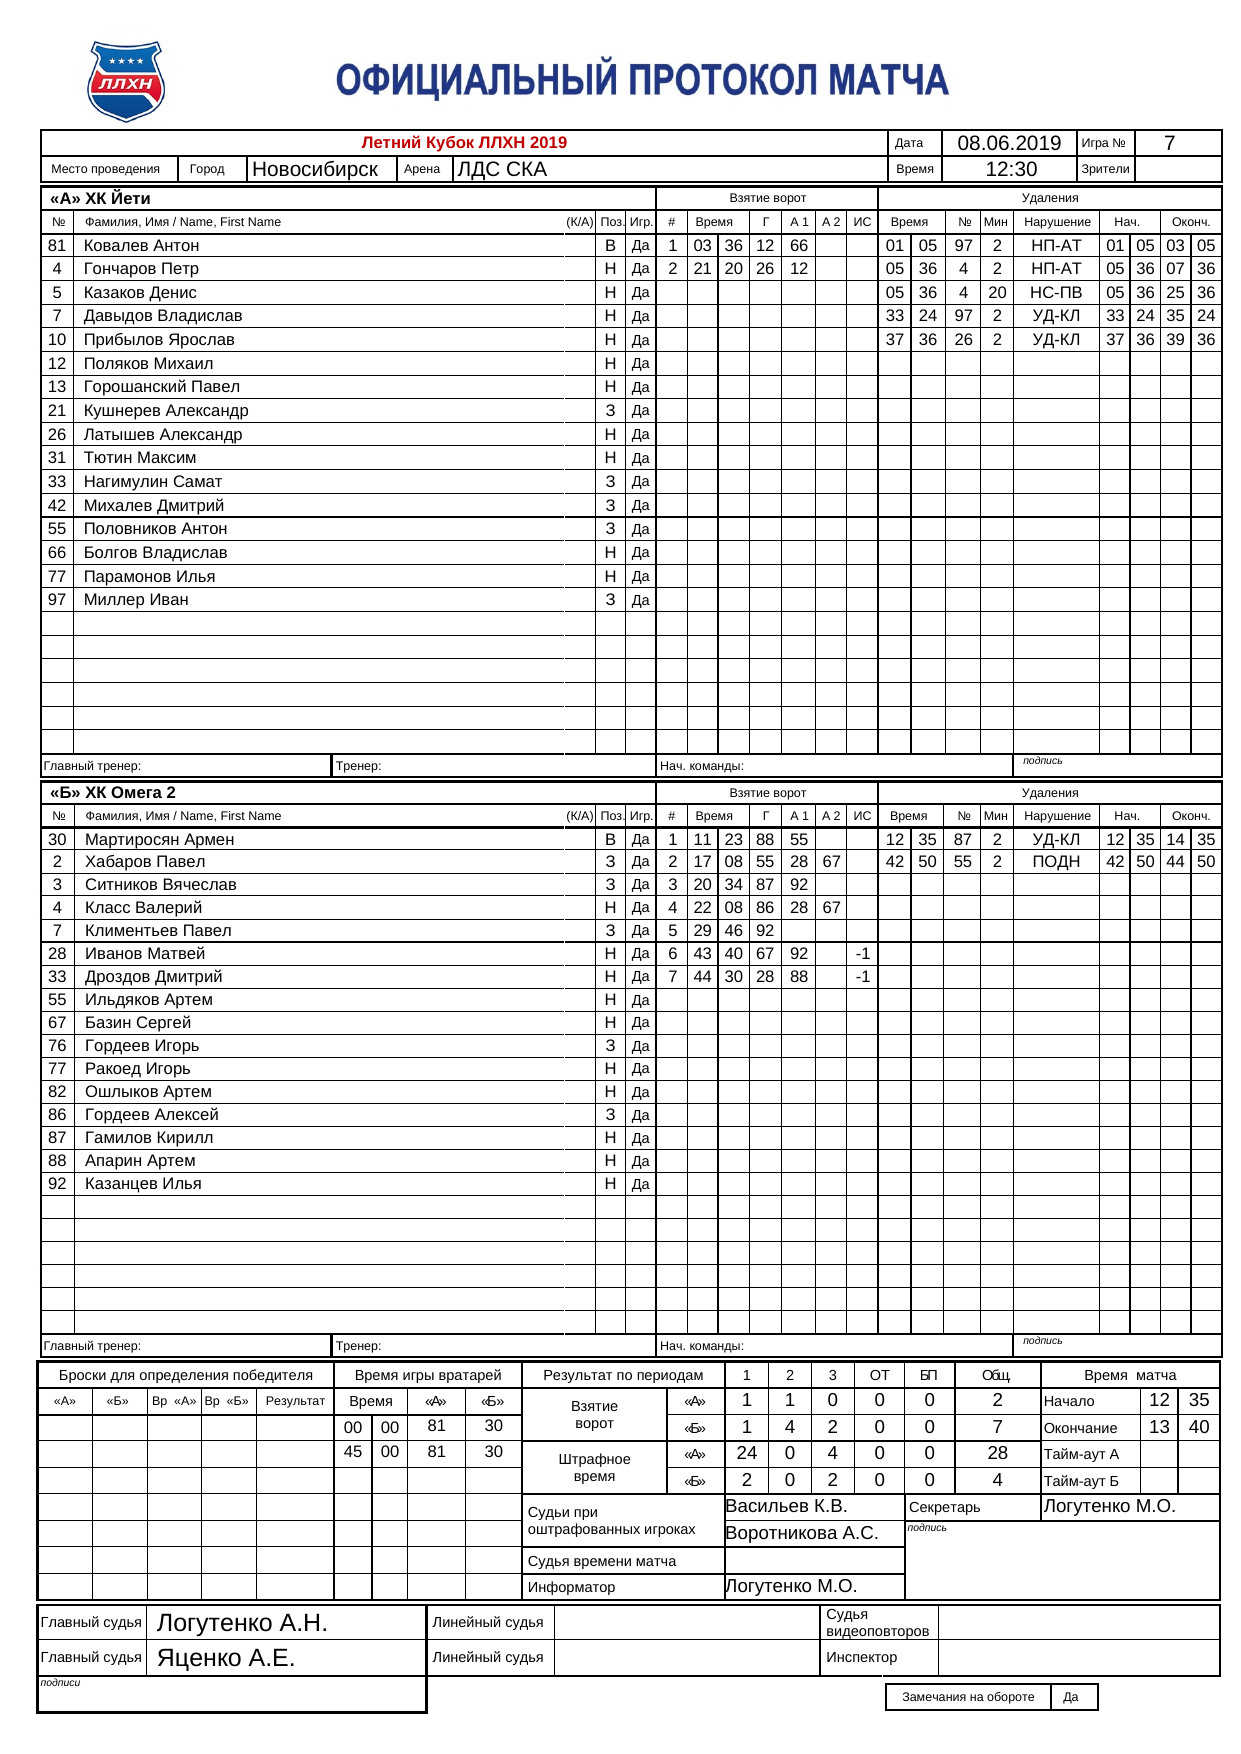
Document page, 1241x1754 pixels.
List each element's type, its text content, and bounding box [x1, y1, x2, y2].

table_cell [816, 1081, 846, 1103]
table_cell 66 [782, 235, 815, 256]
table_cell [74, 707, 564, 729]
table_cell [946, 588, 980, 611]
table_cell 44 [688, 966, 717, 987]
table_cell [688, 1058, 717, 1079]
table_cell [1192, 1242, 1221, 1264]
table_cell 1 [726, 1389, 768, 1413]
table_cell [657, 707, 687, 729]
table_cell [1131, 352, 1160, 374]
table_cell [148, 1494, 201, 1520]
table_cell [750, 1311, 781, 1333]
table_cell 4 [946, 281, 980, 303]
table_cell [565, 1219, 595, 1241]
table_cell 86 [42, 1104, 74, 1126]
table_cell [565, 588, 595, 611]
table_cell [1100, 376, 1129, 398]
table_cell [719, 305, 749, 327]
table_cell Гордеев Алексей [75, 1104, 564, 1126]
table_cell [42, 659, 73, 682]
table_cell [1192, 1196, 1221, 1218]
table_cell [626, 1242, 655, 1264]
table_cell Нарушение [1014, 805, 1099, 826]
table_cell [981, 1104, 1013, 1126]
table_cell [816, 829, 846, 849]
table_cell Тайм-аут А [1042, 1441, 1140, 1467]
table_cell Г [750, 211, 781, 233]
table_cell [912, 399, 945, 422]
table_cell [42, 1242, 74, 1264]
table_cell 11 [688, 829, 717, 849]
table_cell 01 [1100, 235, 1129, 256]
table_cell [912, 470, 945, 493]
table_cell 7 [42, 305, 73, 327]
table_cell [596, 1265, 625, 1287]
table_cell [1100, 1127, 1129, 1149]
table_cell [944, 1219, 980, 1241]
table_cell [657, 446, 687, 469]
table_cell Н [596, 281, 625, 303]
table_cell Н [596, 352, 625, 374]
table_cell [847, 1127, 877, 1149]
table_cell Нагимулин Самат [74, 470, 564, 493]
table_cell [719, 1265, 749, 1287]
table_cell [1100, 352, 1129, 374]
table_cell [912, 541, 945, 564]
table_cell [688, 281, 717, 303]
table_cell [782, 1081, 815, 1103]
table_cell [879, 470, 910, 493]
table_cell 13 [42, 376, 73, 398]
table_cell № [944, 805, 980, 826]
table_cell З [596, 850, 625, 872]
table_cell [847, 257, 877, 280]
table_cell [688, 1012, 717, 1033]
table_cell 2 [726, 1468, 768, 1493]
table_cell Н [596, 1173, 625, 1195]
table_cell [879, 423, 910, 445]
table_cell 6 [657, 943, 687, 964]
table_cell [626, 1219, 655, 1241]
table_cell Главный судья [39, 1606, 146, 1639]
table_cell [565, 1150, 595, 1172]
table_cell [1131, 1288, 1160, 1310]
table_cell 81 [408, 1441, 465, 1467]
table_cell [565, 966, 595, 987]
table_cell Н [596, 328, 625, 351]
table_cell [750, 1242, 781, 1264]
table_cell [335, 1547, 371, 1573]
table_cell [257, 1521, 333, 1546]
table_cell [565, 257, 595, 280]
table_cell [750, 1081, 781, 1103]
table_header Летний Кубок ЛЛХН 2019 [42, 131, 887, 155]
table_cell [1192, 943, 1221, 964]
table_cell Нарушение [1014, 211, 1099, 233]
table_cell [688, 683, 717, 706]
table_cell [847, 352, 877, 374]
table_cell [879, 588, 910, 611]
table_cell [1179, 1468, 1219, 1493]
table_cell [1131, 470, 1160, 493]
table_header 1 [726, 1363, 768, 1387]
table_cell 5 [42, 281, 73, 303]
table_cell [657, 1081, 687, 1103]
table_cell 2 [981, 235, 1013, 256]
table_cell «Б » [466, 1389, 521, 1413]
table_cell Н [596, 1127, 625, 1149]
table_cell [847, 1150, 877, 1172]
table_cell 29 [688, 920, 717, 941]
table_header «Б» ХК Омега 2 [42, 783, 655, 803]
table_cell 26 [750, 257, 781, 280]
table_cell [1131, 1081, 1160, 1103]
table_cell [466, 1468, 521, 1493]
table_cell [719, 707, 749, 729]
table_cell [719, 494, 749, 516]
table_header Удаления [879, 783, 1221, 803]
table_cell Да [626, 399, 655, 422]
table_cell Город [179, 157, 246, 181]
table_cell [719, 1058, 749, 1079]
table_cell [912, 446, 945, 469]
table_cell [879, 636, 910, 658]
table_cell [42, 707, 73, 729]
table_cell 30 [466, 1416, 521, 1440]
table_cell Линейный судья [428, 1640, 554, 1675]
table_cell [719, 1242, 749, 1264]
table_cell [1014, 1219, 1099, 1241]
table_cell [565, 1035, 595, 1057]
table_cell [1161, 1196, 1190, 1218]
table_cell [912, 494, 945, 516]
table_cell 14 [1161, 829, 1190, 849]
table_cell [750, 494, 781, 516]
table_cell [816, 376, 846, 398]
table_cell [1014, 588, 1099, 611]
picture [5, 28, 1179, 129]
table_cell [148, 1521, 201, 1546]
table_cell [1131, 683, 1160, 706]
table_cell [981, 989, 1013, 1011]
table_cell 28 [750, 966, 781, 987]
table_cell [657, 612, 687, 634]
table_cell А 2 [816, 211, 846, 233]
table_cell [1131, 1219, 1160, 1241]
table_cell [782, 281, 815, 303]
table_cell № [42, 211, 73, 233]
table_cell 55 [782, 829, 815, 849]
table_cell [782, 328, 815, 351]
table_cell [912, 966, 943, 987]
table_cell [257, 1574, 333, 1599]
table_cell [944, 1288, 980, 1310]
table_cell Оконч. [1161, 211, 1221, 233]
table_cell Парамонов Илья [74, 565, 564, 587]
table_cell 42 [1100, 850, 1129, 872]
table_cell [879, 707, 910, 729]
table_cell А 1 [782, 805, 815, 826]
table_cell Результат [257, 1389, 333, 1413]
table_cell 77 [42, 565, 73, 587]
table_cell [1161, 1104, 1190, 1126]
table_cell [565, 1242, 595, 1264]
table_cell 2 [981, 328, 1013, 351]
table_cell Тренер: [333, 755, 655, 776]
table_cell Штрафное время [523, 1442, 666, 1493]
table_cell [657, 305, 687, 327]
table_cell [816, 328, 846, 351]
table_cell [1014, 1242, 1099, 1264]
table_cell [816, 1242, 846, 1264]
table_cell [981, 376, 1013, 398]
table_cell Главный тренер: [42, 1335, 330, 1356]
table_cell [944, 1173, 980, 1195]
table_cell [719, 636, 749, 658]
table_cell [1192, 1311, 1221, 1333]
table_cell Да [626, 1150, 655, 1172]
table_cell З [596, 588, 625, 611]
table_cell [39, 1547, 92, 1573]
table_cell [1136, 157, 1221, 181]
table_cell [1131, 874, 1160, 895]
table_cell [782, 683, 815, 706]
table_cell [1192, 896, 1221, 918]
table_cell [782, 305, 815, 327]
table_cell [750, 518, 781, 540]
table_cell Ильдяков Артем [75, 989, 564, 1011]
table_cell [750, 281, 781, 303]
table_cell [912, 896, 943, 918]
table_cell [981, 1311, 1013, 1333]
table_cell [1131, 1104, 1160, 1126]
table_cell [1161, 943, 1190, 964]
table_header «А» ХК Йети [42, 188, 655, 209]
table_cell Н [596, 1150, 625, 1172]
table_cell [847, 1196, 877, 1218]
table_cell Время [688, 805, 749, 826]
table_cell Да [626, 1012, 655, 1033]
table_cell [657, 328, 687, 351]
table_cell 0 [905, 1442, 954, 1467]
table_cell [750, 541, 781, 564]
table_cell [879, 1012, 910, 1033]
table_cell 33 [42, 966, 74, 987]
table_cell [1161, 352, 1190, 374]
table_cell [1100, 1081, 1129, 1103]
table_cell 21 [42, 399, 73, 422]
table_cell [1161, 896, 1190, 918]
table_cell [1161, 989, 1190, 1011]
table_cell 0 [855, 1389, 904, 1413]
table_cell [816, 636, 846, 658]
table_cell [565, 235, 595, 256]
table_cell Да [626, 352, 655, 374]
table_cell [1192, 636, 1221, 658]
table_cell 92 [782, 943, 815, 964]
table_cell [373, 1468, 407, 1493]
table_cell [719, 565, 749, 587]
table_cell [782, 541, 815, 564]
table_cell [1014, 1150, 1099, 1172]
table_cell # [657, 211, 687, 233]
table_cell Взятие ворот [523, 1389, 666, 1440]
table_cell [1014, 1104, 1099, 1126]
table_cell [1014, 1012, 1099, 1033]
table_cell [750, 1012, 781, 1033]
table_cell Секретарь [906, 1495, 1040, 1520]
table_cell Информатор [523, 1575, 724, 1599]
table_cell [657, 1219, 687, 1241]
table_cell [847, 920, 877, 941]
table_cell [1131, 1035, 1160, 1057]
table_cell [1131, 612, 1160, 634]
table_cell [565, 423, 595, 445]
table_cell [1014, 1173, 1099, 1195]
table_cell 26 [42, 423, 73, 445]
table_cell 28 [782, 896, 815, 918]
table_cell [1100, 1265, 1129, 1287]
table_cell 10 [42, 328, 73, 351]
table_cell Прибылов Ярослав [74, 328, 564, 351]
table_cell 7 [657, 966, 687, 987]
table_cell 22 [688, 896, 717, 918]
table_cell [1100, 730, 1129, 753]
table_cell [750, 707, 781, 729]
table_cell [1014, 1196, 1099, 1218]
table_cell [565, 636, 595, 658]
table_cell [879, 1311, 910, 1333]
table_cell 12 [1141, 1389, 1177, 1413]
table_cell [719, 376, 749, 398]
table_cell Нач. команды: [657, 1335, 1012, 1356]
table_cell 76 [42, 1035, 74, 1057]
table_cell 30 [719, 966, 749, 987]
table_cell [816, 588, 846, 611]
table_cell [93, 1521, 147, 1546]
table_cell 44 [1161, 850, 1190, 872]
table_cell 36 [912, 257, 945, 280]
table_cell [879, 730, 910, 753]
table_cell Да [626, 376, 655, 398]
table_cell Логутенко А.Н. [147, 1606, 425, 1639]
table_cell Тренер: [333, 1335, 655, 1356]
table_cell [816, 423, 846, 445]
table_cell 2 [812, 1415, 854, 1440]
table_cell [782, 376, 815, 398]
table_cell [626, 1288, 655, 1310]
table_cell [847, 1242, 877, 1264]
table_cell [719, 518, 749, 540]
table_cell [847, 376, 877, 398]
table_cell [847, 518, 877, 540]
table_cell [1192, 1173, 1221, 1195]
table_cell [719, 1219, 749, 1241]
table_cell Н [596, 423, 625, 445]
table_cell УД-КЛ [1014, 305, 1099, 327]
table_cell [1100, 494, 1129, 516]
table_cell [816, 1288, 846, 1310]
table_cell [565, 1173, 595, 1195]
table_cell [565, 730, 595, 753]
table_cell [688, 1035, 717, 1057]
table_cell [946, 352, 980, 374]
table_cell [912, 1265, 943, 1287]
table_cell [946, 659, 980, 682]
table_cell [1100, 1173, 1129, 1195]
table_cell [750, 1173, 781, 1195]
table_cell [782, 1219, 815, 1241]
table_cell [93, 1416, 147, 1440]
table_cell [782, 1104, 815, 1126]
table_cell [750, 305, 781, 327]
table_cell [1100, 1012, 1129, 1033]
table_cell 88 [42, 1150, 74, 1172]
table_cell [1131, 896, 1160, 918]
table_cell 86 [750, 896, 781, 918]
table_cell [565, 707, 595, 729]
table_cell Главный судья [39, 1640, 146, 1675]
table_cell подпись [1014, 1335, 1221, 1356]
table_cell [944, 1127, 980, 1149]
table_cell [912, 943, 943, 964]
table_cell # [657, 805, 687, 826]
table_cell [782, 1173, 815, 1195]
table_cell А 1 [782, 211, 815, 233]
table_cell [657, 659, 687, 682]
table_cell [688, 730, 717, 753]
table_cell [657, 1242, 687, 1264]
table_cell Да [626, 494, 655, 516]
table_cell [466, 1494, 521, 1520]
table_cell 87 [944, 829, 980, 849]
table_cell [565, 376, 595, 398]
table_cell [981, 896, 1013, 918]
table_header Дата [889, 131, 941, 155]
table_cell [1192, 730, 1221, 753]
table_cell [782, 1311, 815, 1333]
table_cell Да [626, 305, 655, 327]
table_cell 4 [956, 1468, 1040, 1493]
table_cell [1131, 1311, 1160, 1333]
table_cell 36 [1192, 281, 1221, 303]
table_cell [946, 399, 980, 422]
table_header Игра № [1078, 131, 1134, 155]
table_cell [1161, 1311, 1190, 1333]
table_cell 28 [782, 850, 815, 872]
table_cell [688, 1104, 717, 1126]
table_cell [1100, 612, 1129, 634]
table_cell [750, 446, 781, 469]
table_cell [816, 1104, 846, 1126]
table_cell 2 [981, 829, 1013, 849]
table_cell [1192, 989, 1221, 1011]
table_cell [944, 1265, 980, 1287]
table_cell [816, 1012, 846, 1033]
table_cell [946, 541, 980, 564]
table_cell Н [596, 565, 625, 587]
table_cell [565, 565, 595, 587]
table_cell [912, 683, 945, 706]
table_cell 55 [42, 518, 73, 540]
table_cell [719, 1288, 749, 1310]
table_cell [565, 446, 595, 469]
table_cell [75, 1311, 564, 1333]
table_cell [719, 1081, 749, 1103]
table_cell [42, 1196, 74, 1218]
table_cell 00 [335, 1416, 371, 1440]
table_cell [565, 281, 595, 303]
table_cell [719, 588, 749, 611]
table_cell [782, 1242, 815, 1264]
table_cell Время [889, 157, 941, 181]
table_cell [847, 1173, 877, 1195]
table_cell [42, 1219, 74, 1241]
table_cell [912, 1104, 943, 1126]
table_cell 1 [726, 1415, 768, 1440]
table_cell Окончание [1042, 1415, 1140, 1440]
table_cell [782, 352, 815, 374]
table_cell [912, 636, 945, 658]
table_cell [565, 518, 595, 540]
table_cell [42, 1311, 74, 1333]
table_cell Михалев Дмитрий [74, 494, 564, 516]
table_cell [657, 352, 687, 374]
table_cell 3 [42, 874, 74, 895]
table_cell [688, 612, 717, 634]
table_cell [981, 352, 1013, 374]
table_cell [1161, 376, 1190, 398]
table_cell [879, 1150, 910, 1172]
table_cell [657, 399, 687, 422]
table_cell 36 [1131, 328, 1160, 351]
table_cell [847, 659, 877, 682]
table_cell 39 [1161, 328, 1190, 351]
table_cell [657, 281, 687, 303]
table_cell [93, 1468, 147, 1493]
table_cell [1131, 1265, 1160, 1287]
table_header Общ. [956, 1363, 1040, 1387]
table_cell [1100, 1104, 1129, 1126]
table_cell [726, 1548, 904, 1573]
table_cell [816, 257, 846, 280]
table_cell [565, 1081, 595, 1103]
table_cell [657, 376, 687, 398]
table_cell [750, 376, 781, 398]
table_cell [1100, 1058, 1129, 1079]
table_cell [565, 328, 595, 351]
table_cell Гордеев Игорь [75, 1035, 564, 1057]
table_cell [912, 565, 945, 587]
table_cell [816, 874, 846, 895]
table_cell 67 [816, 896, 846, 918]
table_cell Поляков Михаил [74, 352, 564, 374]
table_cell [688, 494, 717, 516]
table_cell [879, 874, 910, 895]
table_cell [74, 683, 564, 706]
table_cell [657, 1196, 687, 1218]
table_cell Н [596, 966, 625, 987]
table_cell [944, 1035, 980, 1057]
table_cell 35 [1179, 1389, 1219, 1413]
table_cell 92 [750, 920, 781, 941]
table_cell Да [626, 470, 655, 493]
table_cell 43 [688, 943, 717, 964]
table_cell 2 [981, 257, 1013, 280]
table_cell [847, 1311, 877, 1333]
table_cell Зрители [1078, 157, 1134, 181]
table_cell [816, 1265, 846, 1287]
table_cell [847, 1012, 877, 1033]
table_cell Логутенко М.О. [726, 1575, 904, 1599]
table_cell [1131, 966, 1160, 987]
table_cell [750, 1035, 781, 1057]
table_cell [1014, 1127, 1099, 1149]
table_cell [981, 730, 1013, 753]
table_cell [782, 1058, 815, 1079]
table_cell [565, 943, 595, 964]
table_cell [847, 399, 877, 422]
table_cell [626, 659, 655, 682]
table_cell [879, 565, 910, 587]
table_cell [782, 707, 815, 729]
table_cell [1192, 1288, 1221, 1310]
table_cell 42 [879, 850, 910, 872]
table_cell подписи [39, 1677, 425, 1711]
table_cell Судья видеоповторов [821, 1606, 938, 1639]
table_cell [1131, 989, 1160, 1011]
table_cell [1131, 707, 1160, 729]
table_cell [1131, 1173, 1160, 1195]
table_cell 4 [42, 257, 73, 280]
table_cell [148, 1416, 201, 1440]
table_cell ИС [847, 805, 877, 826]
table_cell [946, 707, 980, 729]
table_cell Главный тренер: [42, 755, 330, 776]
table_cell [1161, 1058, 1190, 1079]
table_cell 7 [956, 1415, 1040, 1440]
table_cell [944, 1150, 980, 1172]
table_cell [981, 1127, 1013, 1149]
table_cell [626, 1265, 655, 1287]
table_cell [879, 518, 910, 540]
table_cell [75, 1242, 564, 1264]
table_cell [1192, 518, 1221, 540]
table_cell [912, 376, 945, 398]
table_cell [39, 1416, 92, 1440]
table_cell [750, 683, 781, 706]
table_cell УД-КЛ [1014, 328, 1099, 351]
table_cell [1100, 707, 1129, 729]
table_cell [816, 1058, 846, 1079]
table_cell Мартиросян Армен [75, 829, 564, 849]
table_cell [912, 1150, 943, 1172]
table_cell [847, 896, 877, 918]
table_cell [202, 1468, 256, 1493]
table_cell [981, 399, 1013, 422]
table_cell [981, 565, 1013, 587]
table_cell [1192, 707, 1221, 729]
table_cell [688, 518, 717, 540]
table_cell 05 [1100, 257, 1129, 280]
table_cell [879, 989, 910, 1011]
table_cell 77 [42, 1058, 74, 1079]
table_cell [1161, 874, 1190, 895]
table_cell 35 [912, 829, 943, 849]
table_cell [39, 1574, 92, 1599]
table_cell [373, 1574, 407, 1599]
table_cell [565, 683, 595, 706]
table_cell [981, 920, 1013, 941]
table_cell Болгов Владислав [74, 541, 564, 564]
table_cell [847, 612, 877, 634]
table_cell [1131, 399, 1160, 422]
table_cell [847, 1219, 877, 1241]
table_cell 1 [657, 235, 687, 256]
table_cell 13 [1141, 1415, 1177, 1440]
table_cell «Б» [93, 1389, 147, 1413]
table_cell [1141, 1468, 1177, 1493]
table_cell 36 [1192, 257, 1221, 280]
table_cell Казанцев Илья [75, 1173, 564, 1195]
table_cell [946, 423, 980, 445]
table_cell 45 [335, 1441, 371, 1467]
table_cell 03 [688, 235, 717, 256]
table_cell 35 [1161, 305, 1190, 327]
table_cell [1192, 352, 1221, 374]
table_cell 26 [946, 328, 980, 351]
table_cell [1131, 376, 1160, 398]
table_cell 0 [905, 1468, 954, 1493]
table_cell 2 [42, 850, 74, 872]
table_cell [912, 1173, 943, 1195]
table_cell Да [626, 966, 655, 987]
table_cell 81 [408, 1416, 465, 1440]
table_cell 92 [42, 1173, 74, 1195]
table_cell [1100, 874, 1129, 895]
table_cell Дроздов Дмитрий [75, 966, 564, 987]
table_cell [42, 683, 73, 706]
table_cell [1014, 683, 1099, 706]
table_cell [1192, 1081, 1221, 1103]
table_cell [946, 612, 980, 634]
table_cell [847, 565, 877, 587]
table_cell [1192, 612, 1221, 634]
table_cell Поз. [596, 805, 625, 826]
table_cell [626, 1196, 655, 1218]
table_cell [1014, 470, 1099, 493]
table_cell 12:30 [943, 157, 1076, 181]
table_cell [74, 730, 564, 753]
table_cell Хабаров Павел [75, 850, 564, 872]
table_cell [657, 494, 687, 516]
table_cell [719, 470, 749, 493]
table_cell [373, 1521, 407, 1546]
table_cell Н [596, 1081, 625, 1103]
table_cell [816, 446, 846, 469]
table_header 7 [1136, 131, 1221, 155]
table_cell Тютин Максим [74, 446, 564, 469]
table_cell [816, 565, 846, 587]
table_cell [1192, 470, 1221, 493]
table_cell [428, 1677, 882, 1711]
table_cell [1192, 1012, 1221, 1033]
table_cell [912, 352, 945, 374]
table_cell [596, 707, 625, 729]
table_cell 4 [657, 896, 687, 918]
table_cell [847, 1035, 877, 1057]
table_cell [1161, 470, 1190, 493]
table_cell «А» [668, 1389, 724, 1413]
table_cell [782, 446, 815, 469]
table_cell [1192, 541, 1221, 564]
table_cell [847, 730, 877, 753]
table_cell [565, 399, 595, 422]
table_cell 2 [956, 1389, 1040, 1413]
table_cell [1100, 943, 1129, 964]
table_cell УД-КЛ [1014, 829, 1099, 849]
table_cell 0 [812, 1389, 854, 1413]
table_cell Н [596, 1012, 625, 1033]
table_cell [1100, 588, 1129, 611]
table_cell [565, 920, 595, 941]
table_cell [688, 636, 717, 658]
table_cell [1192, 588, 1221, 611]
table_cell [688, 1219, 717, 1241]
table_header 2 [769, 1363, 811, 1387]
table_cell [565, 1311, 595, 1333]
table_cell [257, 1468, 333, 1493]
table_cell НС-ПВ [1014, 281, 1099, 303]
table_cell [1131, 1012, 1160, 1033]
table_cell Судьи при оштрафованных игроках [523, 1495, 724, 1546]
table_cell [912, 1219, 943, 1241]
table_header БП [905, 1363, 954, 1387]
table_cell [719, 1150, 749, 1172]
table_cell [1161, 659, 1190, 682]
table_cell 55 [42, 989, 74, 1011]
table_cell [946, 470, 980, 493]
table_cell [1192, 494, 1221, 516]
table_cell [408, 1468, 465, 1493]
table_cell [1131, 1127, 1160, 1149]
table_cell [782, 920, 815, 941]
table_cell [782, 399, 815, 422]
table_cell [1131, 565, 1160, 587]
table_cell 20 [981, 281, 1013, 303]
table_cell [1014, 1081, 1099, 1103]
table_cell З [596, 920, 625, 941]
table_cell [782, 1150, 815, 1172]
table_cell [816, 707, 846, 729]
table_cell [657, 989, 687, 1011]
table_cell [1161, 1288, 1190, 1310]
table_cell [1161, 1127, 1190, 1149]
table_cell 08 [719, 850, 749, 872]
table_cell [1131, 659, 1160, 682]
table_cell [596, 683, 625, 706]
table_cell [555, 1640, 819, 1675]
table_cell [981, 874, 1013, 895]
table_cell [879, 1173, 910, 1195]
table_cell 00 [373, 1441, 407, 1467]
table_cell 46 [719, 920, 749, 941]
table_cell Да [626, 874, 655, 895]
table_cell Н [596, 446, 625, 469]
table_cell Миллер Иван [74, 588, 564, 611]
table_cell Игр. [626, 211, 655, 233]
table_cell [688, 1081, 717, 1103]
table_cell [944, 1081, 980, 1103]
table_cell [657, 588, 687, 611]
table_cell [750, 1265, 781, 1287]
table_cell [1161, 494, 1190, 516]
table_cell [565, 541, 595, 564]
table_cell Да [626, 1173, 655, 1195]
table_cell [847, 850, 877, 872]
table_header Броски для определения победителя [39, 1363, 333, 1387]
table_cell Ошлыков Артем [75, 1081, 564, 1103]
table_cell В [596, 829, 625, 849]
table_cell 0 [855, 1415, 904, 1440]
table_cell [816, 1035, 846, 1057]
table_header Да [1052, 1685, 1097, 1709]
table_cell [1161, 612, 1190, 634]
table_cell [750, 470, 781, 493]
table_cell [944, 989, 980, 1011]
table_cell [1100, 1311, 1129, 1333]
table_cell [1100, 518, 1129, 540]
table_cell 0 [855, 1468, 904, 1493]
table_header Время матча [1042, 1363, 1219, 1387]
table_cell [912, 518, 945, 540]
table_cell [688, 399, 717, 422]
table_cell [1100, 1219, 1129, 1241]
table_cell [981, 541, 1013, 564]
table_cell [335, 1468, 371, 1493]
table_cell [1014, 423, 1099, 445]
table_cell [1014, 659, 1099, 682]
table_cell [750, 1058, 781, 1079]
table_cell [1100, 636, 1129, 658]
table_cell [1192, 1265, 1221, 1287]
table_cell [1161, 683, 1190, 706]
table_cell Климентьев Павел [75, 920, 564, 941]
table_cell [1192, 1104, 1221, 1126]
table_cell [912, 707, 945, 729]
table_cell [879, 1196, 910, 1218]
table_cell [719, 352, 749, 374]
table_cell 05 [1100, 281, 1129, 303]
table_cell [688, 1242, 717, 1264]
table_cell 1 [769, 1389, 811, 1413]
table_cell Арена [398, 157, 452, 181]
table_cell [1014, 399, 1099, 422]
table_cell [719, 399, 749, 422]
table_cell [1131, 446, 1160, 469]
table_cell [657, 541, 687, 564]
table_cell [816, 1127, 846, 1149]
table_cell [816, 612, 846, 634]
table_cell Апарин Артем [75, 1150, 564, 1172]
table_cell [782, 612, 815, 634]
table_cell [981, 1150, 1013, 1172]
table_cell [981, 1196, 1013, 1218]
table_cell [1100, 1242, 1129, 1264]
table_cell [944, 1311, 980, 1333]
table_cell Да [626, 281, 655, 303]
table_cell Инспектор [821, 1640, 938, 1675]
table_cell [981, 470, 1013, 493]
table_cell [1014, 966, 1099, 987]
table_cell [847, 446, 877, 469]
table_cell [148, 1574, 201, 1599]
table_cell [565, 874, 595, 895]
table_cell [847, 874, 877, 895]
table_cell [688, 446, 717, 469]
table_cell 81 [42, 235, 73, 256]
table_cell Оконч. [1161, 805, 1221, 826]
table_cell [782, 1265, 815, 1287]
table_cell [688, 1150, 717, 1172]
table_cell [657, 518, 687, 540]
table_cell [847, 588, 877, 611]
table_cell Начало [1042, 1389, 1140, 1413]
table_cell [719, 423, 749, 445]
table_cell [626, 730, 655, 753]
table_cell [782, 1127, 815, 1149]
table_cell [879, 494, 910, 516]
table_cell 4 [812, 1442, 854, 1467]
table_cell 1 [657, 829, 687, 849]
table_cell [750, 1196, 781, 1218]
table_cell [257, 1547, 333, 1573]
table_cell Да [626, 1035, 655, 1057]
table_cell [565, 829, 595, 849]
table_cell [75, 1196, 564, 1218]
table_cell НП-АТ [1014, 235, 1099, 256]
table_cell [1014, 707, 1099, 729]
table_cell № [946, 211, 980, 233]
table_cell 3 [657, 874, 687, 895]
table_cell [944, 1058, 980, 1079]
table_cell 87 [42, 1127, 74, 1149]
table_cell 82 [42, 1081, 74, 1103]
table_cell [257, 1441, 333, 1467]
table_cell [657, 730, 687, 753]
table_cell [750, 399, 781, 422]
table_cell [1014, 1311, 1099, 1333]
table_cell [816, 494, 846, 516]
table_cell 0 [905, 1389, 954, 1413]
table_cell ПОДН [1014, 850, 1099, 872]
table_cell [981, 1058, 1013, 1079]
table_cell 36 [1192, 328, 1221, 351]
table_cell [565, 1058, 595, 1079]
table_cell [1100, 683, 1129, 706]
table_cell 55 [750, 850, 781, 872]
table_cell Тайм-аут Б [1042, 1468, 1140, 1493]
table_cell [596, 1196, 625, 1218]
table_cell [847, 1288, 877, 1310]
table_cell 42 [42, 494, 73, 516]
table_cell 50 [1131, 850, 1160, 872]
table_cell [946, 518, 980, 540]
table_cell Н [596, 896, 625, 918]
table_cell Вр «А» [148, 1389, 201, 1413]
table_cell [657, 1311, 687, 1333]
table_cell [688, 1265, 717, 1287]
table_cell В [596, 235, 625, 256]
table_cell (К/А) [565, 211, 595, 233]
table_cell [1192, 446, 1221, 469]
table_cell 36 [1131, 281, 1160, 303]
table_cell Нач. [1100, 805, 1160, 826]
table_cell [879, 1219, 910, 1241]
table_cell 12 [1100, 829, 1129, 849]
table_header Взятие ворот [657, 188, 877, 209]
table_header Взятие ворот [657, 783, 877, 803]
table_cell 31 [42, 446, 73, 469]
table_cell Время [335, 1389, 407, 1413]
table_cell 01 [879, 235, 910, 256]
table_cell З [596, 470, 625, 493]
table_cell [912, 423, 945, 445]
table_cell [879, 1081, 910, 1103]
table_cell «Б» [668, 1468, 724, 1493]
table_cell [565, 1127, 595, 1149]
table_cell [1131, 1058, 1160, 1079]
table_cell [946, 636, 980, 658]
table_cell [847, 470, 877, 493]
table_cell 05 [879, 281, 910, 303]
table_cell Да [626, 989, 655, 1011]
table_cell 05 [1131, 235, 1160, 256]
table_cell [1131, 423, 1160, 445]
table_cell [1014, 896, 1099, 918]
table_cell [1131, 636, 1160, 658]
table_cell [1161, 565, 1190, 587]
table_cell [883, 1677, 1220, 1681]
table_cell Н [596, 257, 625, 280]
table_cell Вр «Б» [202, 1389, 256, 1413]
table_cell [565, 1104, 595, 1126]
table_cell 24 [1131, 305, 1160, 327]
table_cell [939, 1640, 1219, 1675]
table_cell 23 [719, 829, 749, 849]
table_cell [912, 920, 943, 941]
table_cell [944, 1196, 980, 1218]
table_cell «А» [39, 1389, 92, 1413]
table_cell 37 [1100, 328, 1129, 351]
table_cell Да [626, 565, 655, 587]
table_cell [879, 352, 910, 374]
table_cell [782, 989, 815, 1011]
table_cell 4 [946, 257, 980, 280]
table_cell [782, 730, 815, 753]
table_cell З [596, 494, 625, 516]
table_cell 88 [782, 966, 815, 987]
table_cell [847, 541, 877, 564]
table_cell Да [626, 850, 655, 872]
table_cell [750, 1288, 781, 1310]
table_cell [408, 1494, 465, 1520]
table_cell [1014, 730, 1099, 753]
table_cell [782, 1035, 815, 1057]
table_cell [1161, 730, 1190, 753]
table_cell [75, 1265, 564, 1287]
table_cell [816, 1173, 846, 1195]
table_cell [466, 1521, 521, 1546]
table_cell [981, 966, 1013, 987]
table_cell Место проведения [42, 157, 177, 181]
table_cell [946, 494, 980, 516]
table_cell [750, 328, 781, 351]
table_cell [373, 1494, 407, 1520]
table_cell [719, 446, 749, 469]
table_cell 36 [912, 328, 945, 351]
table_cell [93, 1441, 147, 1467]
table_cell 97 [946, 235, 980, 256]
table_cell 05 [1192, 235, 1221, 256]
table_cell [912, 588, 945, 611]
table_cell 30 [466, 1441, 521, 1467]
table_cell [42, 730, 73, 753]
table_cell [1161, 399, 1190, 422]
table_cell [408, 1547, 465, 1573]
table_cell Нач. [1100, 211, 1160, 233]
table_cell подпись [906, 1522, 1219, 1599]
table_cell [981, 636, 1013, 658]
table_cell Н [596, 989, 625, 1011]
table_cell 33 [42, 470, 73, 493]
table_cell [879, 541, 910, 564]
table_cell [565, 989, 595, 1011]
table_cell [1131, 1242, 1160, 1264]
table_cell [981, 1012, 1013, 1033]
table_cell [688, 328, 717, 351]
table_cell [596, 659, 625, 682]
table_header Время игры вратарей [335, 1363, 521, 1387]
table_cell [1100, 659, 1129, 682]
table_cell [565, 1196, 595, 1218]
table_cell 24 [1192, 305, 1221, 327]
table_cell [1014, 989, 1099, 1011]
table_cell [93, 1574, 147, 1599]
table_cell [719, 1104, 749, 1126]
table_cell [879, 1265, 910, 1287]
table_cell 0 [905, 1415, 954, 1440]
table_cell [981, 707, 1013, 729]
table_cell [879, 1127, 910, 1149]
table_cell [981, 943, 1013, 964]
table_cell 97 [42, 588, 73, 611]
table_cell 88 [750, 829, 781, 849]
table_cell [1014, 612, 1099, 634]
table_cell [626, 612, 655, 634]
table_cell [879, 1058, 910, 1079]
table_cell [750, 1104, 781, 1126]
table_cell [719, 1173, 749, 1195]
table_cell З [596, 874, 625, 895]
table_cell 00 [373, 1416, 407, 1440]
table_cell [39, 1468, 92, 1493]
table_cell Г [750, 805, 781, 826]
table_cell [688, 565, 717, 587]
table_cell [816, 920, 846, 941]
table_cell [944, 1012, 980, 1033]
table_cell 37 [879, 328, 910, 351]
table_cell 55 [944, 850, 980, 872]
table_cell [42, 612, 73, 634]
table_cell [816, 1150, 846, 1172]
table_cell 2 [812, 1468, 854, 1493]
table_cell [688, 423, 717, 445]
table_cell [565, 850, 595, 872]
table_cell [335, 1574, 371, 1599]
table_cell [1192, 1150, 1221, 1172]
table_cell [688, 1288, 717, 1310]
table_cell [946, 446, 980, 469]
table_cell [912, 1081, 943, 1103]
table_cell [816, 541, 846, 564]
table_cell 67 [42, 1012, 74, 1033]
table_cell [782, 494, 815, 516]
table_cell [816, 966, 846, 987]
table_cell Поз. [596, 211, 625, 233]
table_cell [75, 1219, 564, 1241]
table_cell (К/А) [565, 805, 595, 826]
table_cell Новосибирск [248, 157, 396, 181]
table_cell [565, 1265, 595, 1287]
table_cell Гамилов Кирилл [75, 1127, 564, 1149]
table_cell [335, 1494, 371, 1520]
table_cell [565, 612, 595, 634]
table_cell [750, 1150, 781, 1172]
table_cell 0 [855, 1442, 904, 1467]
table_cell [816, 399, 846, 422]
table_cell [847, 1058, 877, 1079]
table_cell [847, 328, 877, 351]
table_cell [981, 1219, 1013, 1241]
table_cell [1100, 399, 1129, 422]
table_cell [879, 659, 910, 682]
table_cell [1179, 1441, 1219, 1467]
table_cell [1161, 1265, 1190, 1287]
table_cell [555, 1606, 819, 1639]
table_cell [719, 989, 749, 1011]
table_header Удаления [879, 188, 1221, 209]
table_cell [39, 1441, 92, 1467]
table_cell [912, 874, 943, 895]
table_cell А 2 [816, 805, 846, 826]
table_cell [912, 1058, 943, 1079]
table_cell [879, 1288, 910, 1310]
table_cell [688, 989, 717, 1011]
table_cell [719, 1035, 749, 1057]
table_cell 7 [42, 920, 74, 941]
table_cell 97 [946, 305, 980, 327]
table_cell 34 [719, 874, 749, 895]
table_cell [1014, 376, 1099, 398]
table_cell 33 [879, 305, 910, 327]
table_cell [879, 399, 910, 422]
table_cell Да [626, 328, 655, 351]
table_cell Половников Антон [74, 518, 564, 540]
table_cell [879, 1242, 910, 1264]
table_cell [750, 636, 781, 658]
table_cell Базин Сергей [75, 1012, 564, 1033]
table_cell [719, 612, 749, 634]
table_cell 21 [688, 257, 717, 280]
table_cell [688, 305, 717, 327]
table_cell ЛДС СКА [454, 157, 887, 181]
table_cell [688, 588, 717, 611]
table_header ОТ [855, 1363, 904, 1387]
table_cell [93, 1547, 147, 1573]
table_cell 28 [42, 943, 74, 964]
table_cell [879, 683, 910, 706]
table_cell [816, 1311, 846, 1333]
table_cell [782, 1288, 815, 1310]
table_cell Да [626, 541, 655, 564]
table_cell 17 [688, 850, 717, 872]
table_cell [657, 683, 687, 706]
table_cell Да [626, 920, 655, 941]
table_header 08.06.2019 [943, 131, 1076, 155]
table_cell [202, 1521, 256, 1546]
table_cell 2 [981, 850, 1013, 872]
table_cell [148, 1441, 201, 1467]
table_cell [657, 1058, 687, 1079]
table_cell [1161, 446, 1190, 469]
table_cell [944, 943, 980, 964]
table_cell [688, 707, 717, 729]
table_cell 12 [750, 235, 781, 256]
table_cell [74, 612, 564, 634]
table_cell Мин [981, 805, 1013, 826]
table_cell [596, 1311, 625, 1333]
table_cell [1161, 1012, 1190, 1033]
table_cell [912, 1196, 943, 1218]
table_cell [782, 636, 815, 658]
table_cell Мин [981, 211, 1013, 233]
table_cell -1 [847, 943, 877, 964]
table_cell [912, 1242, 943, 1264]
table_cell [1192, 1058, 1221, 1079]
table_cell [1014, 636, 1099, 658]
table_cell [1014, 920, 1099, 941]
table_cell [657, 1173, 687, 1195]
table_cell [42, 636, 73, 658]
table_cell Да [626, 588, 655, 611]
table_cell [466, 1547, 521, 1573]
table_cell 50 [912, 850, 943, 872]
table_cell [847, 1081, 877, 1103]
table_cell 36 [1131, 257, 1160, 280]
table_cell [1131, 1150, 1160, 1172]
table_cell 2 [657, 257, 687, 280]
table_cell «Б» [668, 1415, 724, 1440]
table_cell [93, 1494, 147, 1520]
table_cell Время [688, 211, 749, 233]
table_cell Давыдов Владислав [74, 305, 564, 327]
table_cell [816, 683, 846, 706]
table_cell [1014, 874, 1099, 895]
table_cell [1161, 966, 1190, 987]
table_cell [1192, 376, 1221, 398]
table_cell 25 [1161, 281, 1190, 303]
table_cell [1014, 1058, 1099, 1079]
table_cell [202, 1574, 256, 1599]
table_cell [847, 1265, 877, 1287]
table_cell [1014, 943, 1099, 964]
table_cell [847, 707, 877, 729]
table_cell [912, 1127, 943, 1149]
table_cell [719, 1196, 749, 1218]
table_header 3 [812, 1363, 854, 1387]
table_cell Ракоед Игорь [75, 1058, 564, 1079]
table_cell Латышев Александр [74, 423, 564, 445]
table_cell [847, 494, 877, 516]
table_cell [202, 1547, 256, 1573]
table_cell [657, 565, 687, 587]
table_cell [1192, 966, 1221, 987]
table_cell 12 [879, 829, 910, 849]
table_cell [1131, 494, 1160, 516]
table_cell Ситников Вячеслав [75, 874, 564, 895]
table_cell [565, 896, 595, 918]
table_cell [657, 1035, 687, 1057]
table_cell [466, 1574, 521, 1599]
table_cell [1100, 896, 1129, 918]
table_cell Н [596, 943, 625, 964]
table_cell [1014, 1288, 1099, 1310]
table_cell [944, 966, 980, 987]
table_cell [719, 730, 749, 753]
table_cell 12 [42, 352, 73, 374]
table_cell [1131, 518, 1160, 540]
table_cell 30 [42, 829, 74, 849]
table_cell [816, 1196, 846, 1218]
table_cell [981, 1265, 1013, 1287]
table_cell Да [626, 1104, 655, 1126]
table_cell 67 [750, 943, 781, 964]
table_cell -1 [847, 966, 877, 987]
table_cell [688, 1311, 717, 1333]
table_cell 12 [782, 257, 815, 280]
table_cell [879, 612, 910, 634]
table_cell [816, 943, 846, 964]
table_cell [1161, 920, 1190, 941]
table_cell [39, 1494, 92, 1520]
table_cell Н [596, 541, 625, 564]
table_cell [1161, 636, 1190, 658]
table_cell [939, 1606, 1219, 1639]
table_cell З [596, 518, 625, 540]
table_cell [750, 565, 781, 587]
table_cell [1161, 588, 1190, 611]
table_cell 66 [42, 541, 73, 564]
table_cell 2 [981, 305, 1013, 327]
table_cell Да [626, 1127, 655, 1149]
table_cell [912, 1311, 943, 1333]
table_cell [1131, 730, 1160, 753]
table_cell [981, 423, 1013, 445]
table_cell [816, 352, 846, 374]
table_cell [1100, 423, 1129, 445]
table_cell [1161, 1150, 1190, 1172]
table_cell 4 [769, 1415, 811, 1440]
table_cell [719, 1127, 749, 1149]
table_cell [782, 1196, 815, 1218]
table_cell [626, 636, 655, 658]
table_cell [816, 281, 846, 303]
table_cell [1014, 352, 1099, 374]
table_cell 33 [1100, 305, 1129, 327]
table_cell [1014, 565, 1099, 587]
table_cell 87 [750, 874, 781, 895]
table_cell [1014, 541, 1099, 564]
table_cell [688, 1173, 717, 1195]
table_cell [74, 659, 564, 682]
table_cell [257, 1416, 333, 1440]
table_cell [596, 1219, 625, 1241]
table_cell [688, 541, 717, 564]
table_cell [782, 518, 815, 540]
table_cell [750, 423, 781, 445]
table_cell [816, 1219, 846, 1241]
table_cell НП-АТ [1014, 257, 1099, 280]
table_cell З [596, 1104, 625, 1126]
table_cell Кушнерев Александр [74, 399, 564, 422]
table_cell ИС [847, 211, 877, 233]
table_cell [1192, 1219, 1221, 1241]
table_cell [816, 470, 846, 493]
table_cell [1192, 874, 1221, 895]
table_cell [912, 1012, 943, 1033]
table_cell 36 [719, 235, 749, 256]
table_cell [946, 730, 980, 753]
table_cell Время [879, 211, 945, 233]
table_cell 92 [782, 874, 815, 895]
table_cell 24 [726, 1442, 768, 1467]
table_cell [719, 328, 749, 351]
table_cell [1192, 659, 1221, 682]
table_cell [1161, 518, 1190, 540]
table_cell [912, 659, 945, 682]
table_cell [657, 1104, 687, 1126]
table_cell [1100, 446, 1129, 469]
table_cell [596, 730, 625, 753]
table_cell [1192, 1127, 1221, 1149]
table_cell [1192, 1035, 1221, 1057]
table_cell [1100, 1150, 1129, 1172]
table_cell 35 [1192, 829, 1221, 849]
table_cell 36 [912, 281, 945, 303]
table_cell [1100, 1288, 1129, 1310]
table_cell [782, 423, 815, 445]
table_cell [1161, 1081, 1190, 1103]
table_cell [688, 1196, 717, 1218]
table_cell Да [626, 423, 655, 445]
table_cell [335, 1521, 371, 1546]
table_cell 2 [657, 850, 687, 872]
table_cell [750, 989, 781, 1011]
table_cell [148, 1547, 201, 1573]
table_cell [946, 683, 980, 706]
table_cell [1100, 920, 1129, 941]
table_cell [981, 1288, 1013, 1310]
table_cell [565, 659, 595, 682]
table_cell [782, 588, 815, 611]
table_cell «А» [408, 1389, 465, 1413]
table_cell [1100, 470, 1129, 493]
table_cell З [596, 399, 625, 422]
table_cell [847, 636, 877, 658]
table_cell [816, 989, 846, 1011]
table_cell [1131, 588, 1160, 611]
table_cell [74, 636, 564, 658]
table_cell «А» [668, 1442, 724, 1467]
table_cell [1014, 446, 1099, 469]
table_cell Линейный судья [428, 1606, 554, 1639]
table_cell [39, 1521, 92, 1546]
table_cell [719, 1311, 749, 1333]
table_cell [816, 730, 846, 753]
table_cell [879, 446, 910, 469]
table_cell [981, 1081, 1013, 1103]
table_cell [782, 659, 815, 682]
table_cell [879, 376, 910, 398]
table_cell [912, 989, 943, 1011]
table_cell [879, 920, 910, 941]
table_cell 50 [1192, 850, 1221, 872]
table_cell [719, 683, 749, 706]
table_cell 35 [1131, 829, 1160, 849]
table_cell [626, 683, 655, 706]
table_cell [1131, 541, 1160, 564]
table_cell Да [626, 1081, 655, 1103]
table_cell [1100, 565, 1129, 587]
table_cell [944, 1104, 980, 1126]
table_cell [946, 565, 980, 587]
table_cell [1192, 683, 1221, 706]
table_cell [1161, 1035, 1190, 1057]
table_cell [1100, 966, 1129, 987]
table_cell [912, 1288, 943, 1310]
table_cell [565, 1288, 595, 1310]
table_cell [1014, 1035, 1099, 1057]
table_cell Гончаров Петр [74, 257, 564, 280]
table_cell Игр. [626, 805, 655, 826]
table_cell [750, 612, 781, 634]
table_cell [816, 659, 846, 682]
table_cell З [596, 1035, 625, 1057]
table_cell [1192, 399, 1221, 422]
table_cell Иванов Матвей [75, 943, 564, 964]
table_cell Да [626, 1058, 655, 1079]
table_cell [981, 612, 1013, 634]
table_cell 05 [879, 257, 910, 280]
table_cell [1099, 1682, 1220, 1711]
table_cell Да [626, 829, 655, 849]
table_cell 0 [769, 1442, 811, 1467]
table_cell Да [626, 257, 655, 280]
table_cell [1131, 943, 1160, 964]
table_cell 4 [42, 896, 74, 918]
table_cell [657, 1265, 687, 1287]
table_cell Время [879, 805, 943, 826]
table_cell 08 [719, 896, 749, 918]
table_cell [596, 1242, 625, 1264]
table_cell 28 [956, 1442, 1040, 1467]
table_cell [816, 518, 846, 540]
table_cell [750, 730, 781, 753]
table_cell [847, 305, 877, 327]
table_cell [1161, 1173, 1190, 1195]
table_cell [719, 281, 749, 303]
table_cell № [42, 805, 74, 826]
table_cell [750, 588, 781, 611]
table_cell [657, 470, 687, 493]
table_cell [42, 1265, 74, 1287]
table_cell [879, 1104, 910, 1126]
table_cell [981, 588, 1013, 611]
table_cell [750, 1219, 781, 1241]
table_header Результат по периодам [523, 1363, 724, 1387]
table_cell [912, 612, 945, 634]
table_cell [944, 920, 980, 941]
table_cell Н [596, 1058, 625, 1079]
table_cell [879, 896, 910, 918]
table_cell [688, 659, 717, 682]
table_cell [944, 1242, 980, 1264]
table_cell [981, 1173, 1013, 1195]
table_cell [981, 1035, 1013, 1057]
table_cell Да [626, 235, 655, 256]
table_cell [1192, 920, 1221, 941]
table_cell [782, 565, 815, 587]
table_cell [719, 541, 749, 564]
table_cell [1141, 1441, 1177, 1467]
table_cell [981, 1242, 1013, 1264]
table_cell [1100, 541, 1129, 564]
table_cell Васильев К.В. [726, 1495, 904, 1520]
table_cell Воротникова А.С. [726, 1521, 904, 1546]
table_cell [1100, 989, 1129, 1011]
table_cell [565, 1012, 595, 1033]
table_cell [1100, 1035, 1129, 1057]
table_cell [202, 1494, 256, 1520]
table_cell 24 [912, 305, 945, 327]
table_cell [596, 636, 625, 658]
table_cell [1192, 423, 1221, 445]
table_cell 40 [1179, 1415, 1219, 1440]
table_cell [688, 352, 717, 374]
table_cell [202, 1441, 256, 1467]
table_cell [657, 1288, 687, 1310]
table_cell Горошанский Павел [74, 376, 564, 398]
table_cell Нач. команды: [657, 755, 1012, 776]
table_cell [912, 1035, 943, 1057]
table_cell [847, 235, 877, 256]
table_cell [782, 1012, 815, 1033]
table_cell [202, 1416, 256, 1440]
table_cell [688, 376, 717, 398]
table_cell [42, 1288, 74, 1310]
table_cell [596, 612, 625, 634]
table_cell [565, 494, 595, 516]
table_cell [847, 1104, 877, 1126]
table_cell [596, 1288, 625, 1310]
table_cell [626, 707, 655, 729]
table_cell [912, 730, 945, 753]
table_cell [981, 494, 1013, 516]
table_cell [946, 376, 980, 398]
table_cell [981, 683, 1013, 706]
table_cell [719, 1012, 749, 1033]
table_cell [1161, 707, 1190, 729]
table_cell [1014, 494, 1099, 516]
table_cell [1131, 1196, 1160, 1218]
table_cell [565, 305, 595, 327]
table_cell [847, 829, 877, 849]
table_cell Казаков Денис [74, 281, 564, 303]
table_cell Да [626, 518, 655, 540]
table_cell [1192, 565, 1221, 587]
table_cell Фамилия, Имя / Name, First Name [75, 805, 565, 826]
table_cell 20 [688, 874, 717, 895]
table_cell [981, 659, 1013, 682]
table_cell 03 [1161, 235, 1190, 256]
table_cell [981, 518, 1013, 540]
table_cell [944, 874, 980, 895]
table_cell [1014, 518, 1099, 540]
table_cell [719, 659, 749, 682]
table_cell Яценко А.Е. [147, 1640, 425, 1675]
table_cell 40 [719, 943, 749, 964]
table_cell [1161, 1219, 1190, 1241]
table_cell [847, 989, 877, 1011]
table_cell 07 [1161, 257, 1190, 280]
table_cell [657, 1012, 687, 1033]
table_cell [1131, 920, 1160, 941]
table_cell Н [596, 305, 625, 327]
table_cell [657, 1127, 687, 1149]
table_cell [626, 1311, 655, 1333]
table_cell 20 [719, 257, 749, 280]
table_cell 0 [769, 1468, 811, 1493]
table_cell [847, 683, 877, 706]
table_cell Класс Валерий [75, 896, 564, 918]
table_cell [750, 659, 781, 682]
table_cell [879, 943, 910, 964]
table_header Замечания на обороте [887, 1685, 1050, 1709]
table_cell [1161, 423, 1190, 445]
table_cell [257, 1494, 333, 1520]
table_cell [657, 636, 687, 658]
table_cell Логутенко М.О. [1042, 1495, 1219, 1520]
table_cell [1161, 541, 1190, 564]
table_cell [148, 1468, 201, 1493]
table_cell [879, 966, 910, 987]
table_cell [688, 1127, 717, 1149]
table_cell [816, 235, 846, 256]
table_cell Ковалев Антон [74, 235, 564, 256]
table_cell [750, 1127, 781, 1149]
table_cell [1100, 1196, 1129, 1218]
table_cell Да [626, 943, 655, 964]
table_cell [750, 352, 781, 374]
table_cell Судья времени матча [523, 1548, 724, 1573]
table_cell [408, 1521, 465, 1546]
table_cell 67 [816, 850, 846, 872]
table_cell Да [626, 896, 655, 918]
table_cell [565, 352, 595, 374]
table_cell 05 [912, 235, 945, 256]
table_cell [408, 1574, 465, 1599]
table_cell [565, 470, 595, 493]
table_cell [944, 896, 980, 918]
table_cell 5 [657, 920, 687, 941]
table_cell [373, 1547, 407, 1573]
table_cell [1014, 1265, 1099, 1287]
table_cell Да [626, 446, 655, 469]
table_cell [782, 470, 815, 493]
table_cell [847, 423, 877, 445]
table_cell [981, 446, 1013, 469]
table_cell [657, 423, 687, 445]
table_cell [879, 1035, 910, 1057]
table_cell [847, 281, 877, 303]
table_cell [1161, 1242, 1190, 1264]
table_cell [657, 1150, 687, 1172]
table_cell Н [596, 376, 625, 398]
table_cell Фамилия, Имя / Name, First Name [74, 211, 565, 233]
table_cell [688, 470, 717, 493]
table_cell [816, 305, 846, 327]
table_cell подпись [1014, 755, 1221, 776]
table_cell [75, 1288, 564, 1310]
